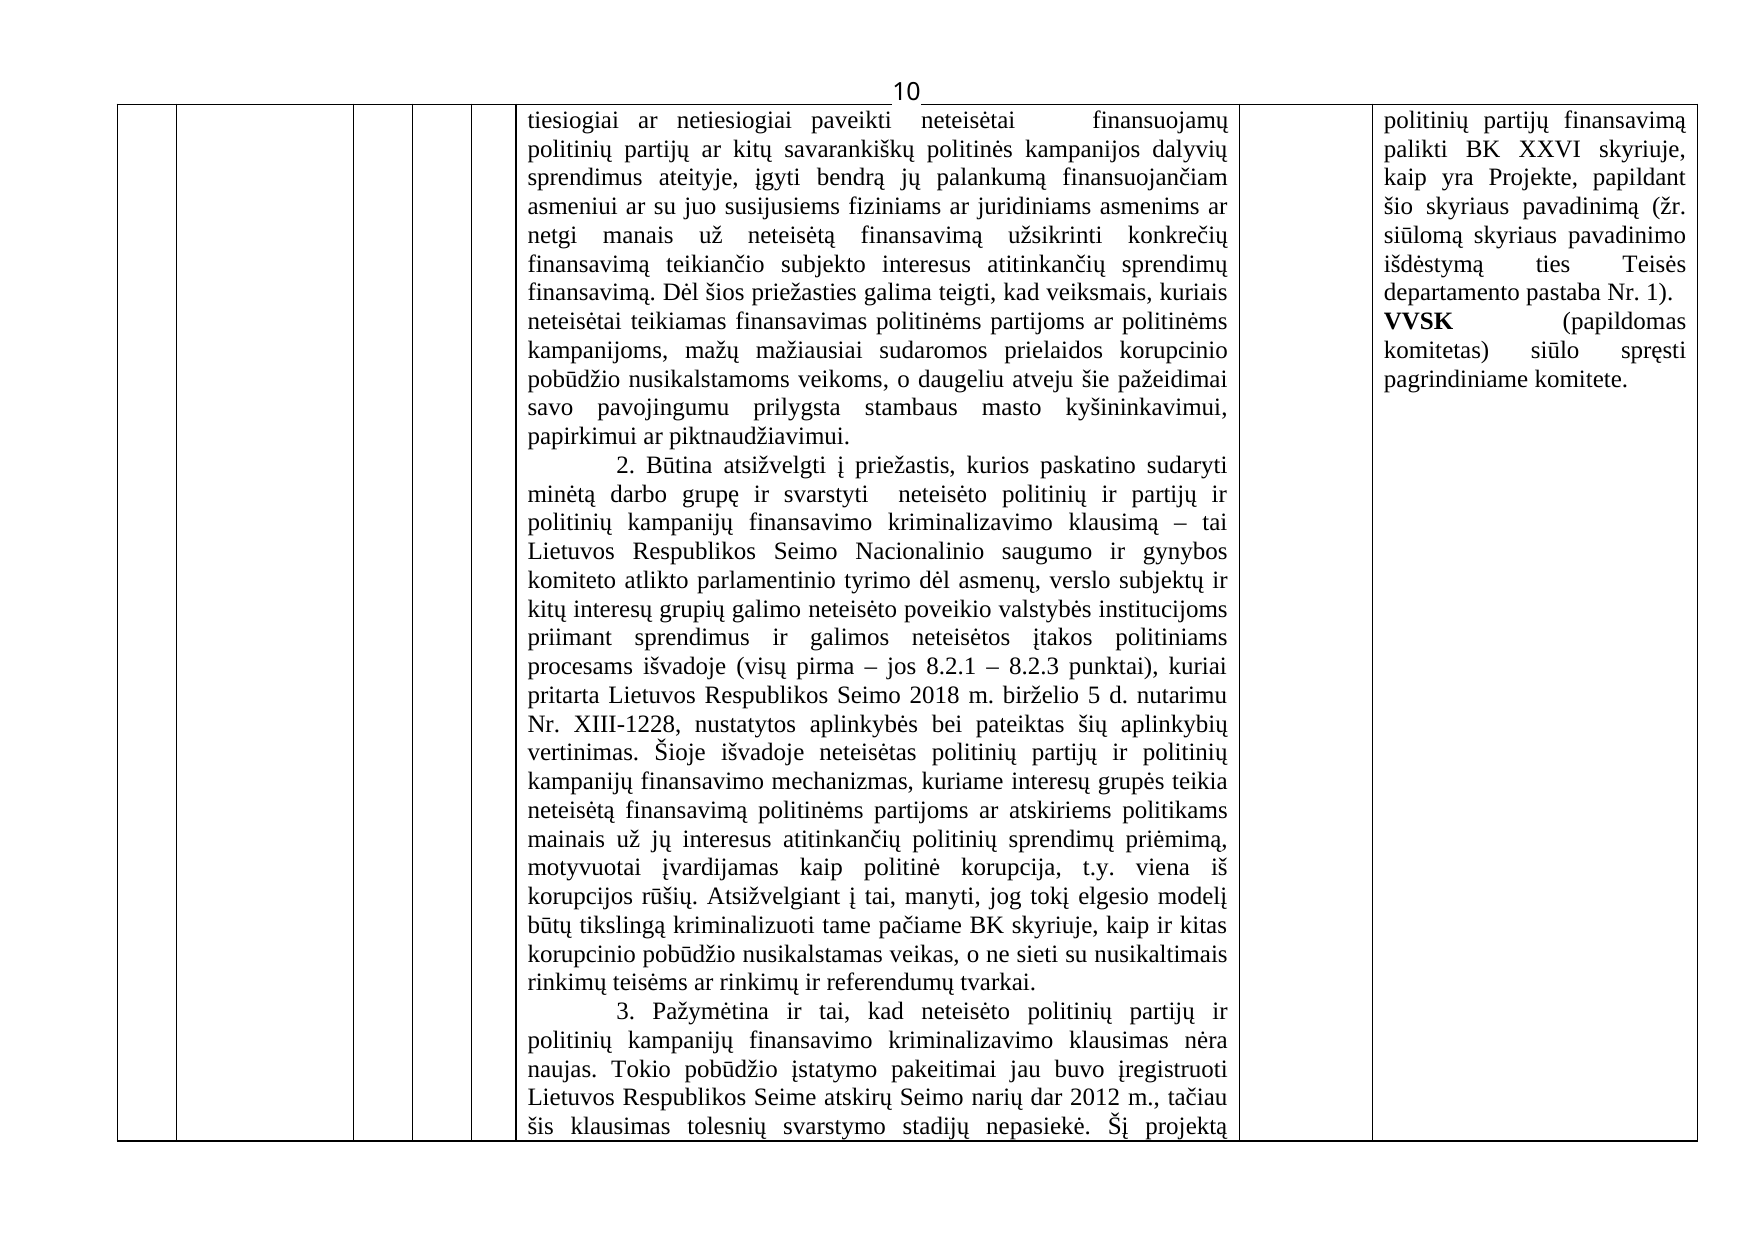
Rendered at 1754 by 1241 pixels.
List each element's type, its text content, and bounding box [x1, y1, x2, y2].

table_cell politinių partijų finansavimą palikti BK XXVI skyriuje, kaip yra Projekte, papildant šio skyriaus pavadinimą (žr. siūlomą skyriaus pavadinimo išdėstymą ties Teisės departamento pastaba Nr. 1). VVSK (papildomas komitetas) siūlo spręsti pagrindiniame komitete. [1373, 105, 1697, 1140]
table_cell tiesiogiai ar netiesiogiai paveikti neteisėtai finansuojamų politinių partijų ar kitų savarankiškų politinės kampanijos dalyvių sprendimus ateityje, įgyti bendrą jų palankumą finansuojančiam asmeniui ar su juo susijusiems fiziniams ar juridiniams asmenims ar netgi manais už neteisėtą finansavimą užsikrinti konkrečių finansavimą teikiančio subjekto interesus atitinkančių sprendimų finansavimą. Dėl šios priežasties galima teigti, kad veiksmais, kuriais neteisėtai teikiamas finansavimas politinėms partijoms ar politinėms kampanijoms, mažų mažiausiai sudaromos prielaidos korupcinio pobūdžio nusikalstamoms veikoms, o daugeliu atveju šie pažeidimai savo pavojingumu prilygsta stambaus masto kyšininkavimui, papirkimui ar piktnaudžiavimui. 2. Būtina atsižvelgti į priežastis, kurios paskatino sudaryti minėtą darbo grupę ir svarstyti neteisėto politinių ir partijų ir politinių kampanijų finansavimo kriminalizavimo klausimą – tai Lietuvos Respublikos Seimo Nacionalinio saugumo ir gynybos komiteto atlikto parlamentinio tyrimo dėl asmenų, verslo subjektų ir kitų interesų grupių galimo neteisėto poveikio valstybės institucijoms priimant sprendimus ir galimos neteisėtos įtakos politiniams procesams išvadoje (visų pirma – jos 8.2.1 – 8.2.3 punktai), kuriai pritarta Lietuvos Respublikos Seimo 2018 m. birželio 5 d. nutarimu Nr. XIII-1228, nustatytos aplinkybės bei pateiktas šių aplinkybių vertinimas. Šioje išvadoje neteisėtas politinių partijų ir politinių kampanijų finansavimo mechanizmas, kuriame interesų grupės teikia neteisėtą finansavimą politinėms partijoms ar atskiriems politikams mainais už jų interesus atitinkančių politinių sprendimų priėmimą, motyvuotai įvardijamas kaip politinė korupcija, t.y. viena iš korupcijos rūšių. Atsižvelgiant į tai, manyti, jog tokį elgesio modelį būtų tikslingą kriminalizuoti tame pačiame BK skyriuje, kaip ir kitas korupcinio pobūdžio nusikalstamas veikas, o ne sieti su nusikaltimais rinkimų teisėms ar rinkimų ir referendumų tvarkai. 3. Pažymėtina ir tai, kad neteisėto politinių partijų ir politinių kampanijų finansavimo kriminalizavimo klausimas nėra naujas. Tokio pobūdžio įstatymo pakeitimai jau buvo įregistruoti Lietuvos Respublikos Seime atskirų Seimo narių dar 2012 m., tačiau šis klausimas tolesnių svarstymo stadijų nepasiekė. Šį projektą [517, 105, 1239, 1140]
table_cell [118, 105, 176, 1140]
table_cell [472, 105, 515, 1140]
table_cell [177, 105, 353, 1140]
table_cell [354, 105, 412, 1140]
table_cell [1240, 105, 1372, 1140]
table_cell [413, 105, 471, 1140]
